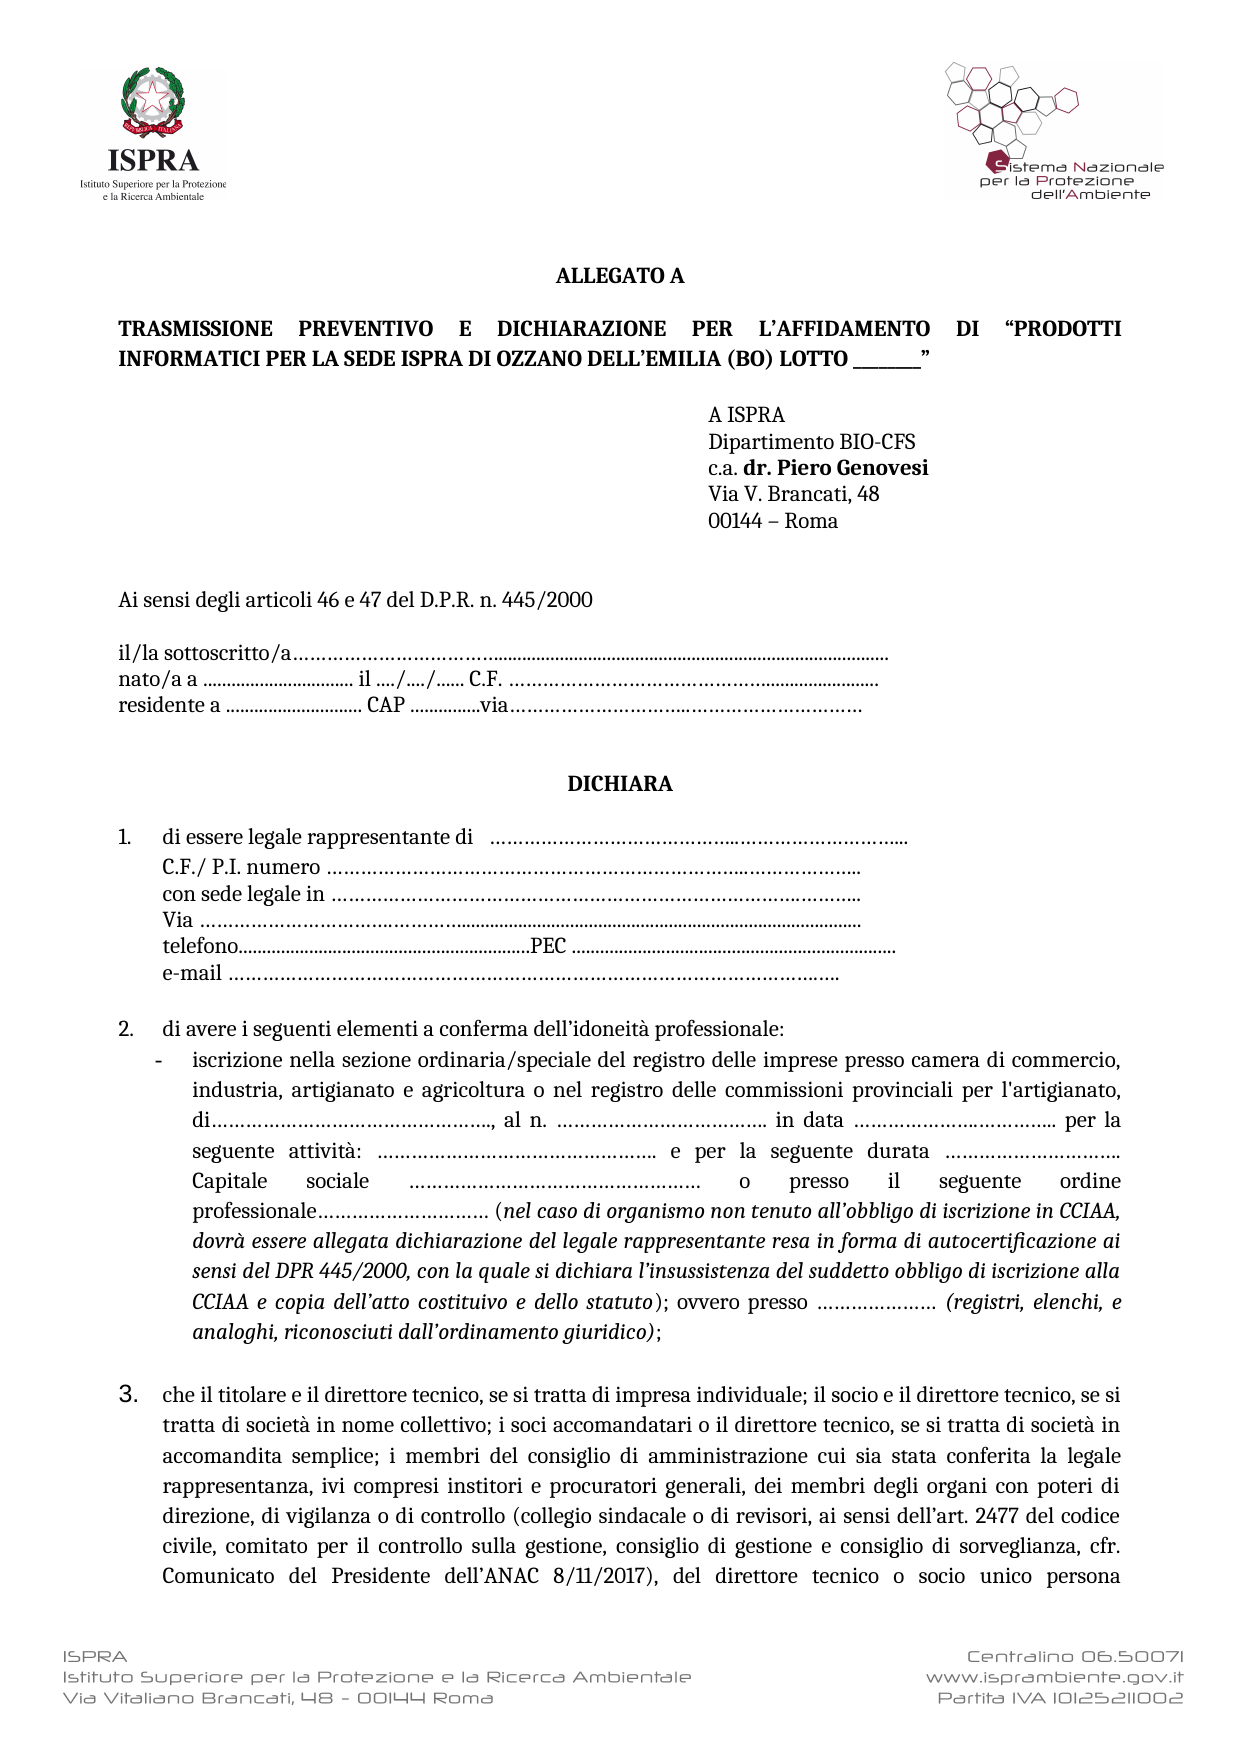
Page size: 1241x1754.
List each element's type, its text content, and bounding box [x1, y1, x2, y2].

text TRASMISSIONE PREVENTIVO E DICHIARAZIONE PER L’AFFIDAMENTO DI “PRODOTTI INFORMATICI PER LA SEDE ISPRA DI OZZANO DELL’EMILIA (BO) LOTTO ________” [118, 315, 1122, 372]
text Via V. Brancati, 48 [694, 481, 1122, 507]
picture [943, 60, 1164, 199]
text DICHIARA [118, 771, 1122, 797]
text residente a ............................. CAP ...............via…………………………..………………………… [118, 692, 1122, 718]
text 00144 – Roma [634, 507, 1122, 534]
text c.a. dr. Piero Genovesi [694, 455, 1122, 481]
text e-mail ………………………………………………………………………………………….…. [162, 959, 1122, 986]
list che il titolare e il direttore tecnico, se si tratta di impresa individuale; il socio e il direttore tecnico, se si tratta di società in nome collettivo; i soci accomandatari o il direttore tecnico, se si tratta di società in accomandita semplice; i membri del consiglio di amministrazione cui sia stata conferita la legale rappresentanza, ivi compresi institori e procuratori generali, dei membri degli organi con poteri di direzione, di vigilanza o di controllo (collegio sindacale o di revisori, ai sensi dell’art. 2477 del codice civile, comitato per il controllo sulla gestione, consiglio di gestione e consiglio di sorveglianza, cfr. Comunicato del Presidente dell’ANAC 8/11/2017), del direttore tecnico o socio unico persona [118, 1379, 1122, 1589]
text nato/a a ................................ il ..../..../...... C.F. ………………………………………........................ [118, 666, 1122, 692]
text con sede legale in ……………………………………………………………………….……….. [162, 880, 1122, 907]
text il/la sottoscritto/a………………………………................................................................................... [118, 639, 1122, 666]
text A ISPRA [634, 402, 1122, 428]
list di essere legale rappresentante di ……………………………………..………………………... [118, 824, 1122, 850]
picture [4, 1639, 1241, 1737]
list di avere i seguenti elementi a conferma dell’idoneità professionale: [118, 1016, 1122, 1042]
text Via …………………………….…………..................................................................................... [162, 907, 1122, 933]
text telefono..............................................................PEC ..................................................................... [162, 933, 1122, 959]
text ALLEGATO A [118, 263, 1122, 289]
text C.F./ P.I. numero ………………………………………………………………..……………….. [162, 854, 1122, 880]
text Ai sensi degli articoli 46 e 47 del D.P.R. n. 445/2000 [118, 587, 1122, 613]
text Dipartimento BIO-CFS [634, 428, 1122, 455]
list iscrizione nella sezione ordinaria/speciale del registro delle imprese presso camera di commercio, industria, artigianato e agricoltura o nel registro delle commissioni provinciali per l'artigianato, di…………………………………………., al n. ………………………………. in data ………………….………….. per la seguente attività: …………………………………………. e per la seguente durata …………………………. Capitale sociale …………………………………………… o presso il seguente ordine professionale………………………… (nel caso di organismo non tenuto all’obbligo di iscrizione in CCIAA, dovrà essere allegata dichiarazione del legale rappresentante resa in forma di autocertificazione ai sensi del DPR 445/2000, con la quale si dichiara l’insussistenza del suddetto obbligo di iscrizione alla CCIAA e copia dell’atto costituivo e dello statuto); ovvero presso ………………… (registri, elenchi, e analoghi, riconosciuti dall’ordinamento giuridico); [154, 1046, 1122, 1345]
picture [80, 67, 227, 200]
